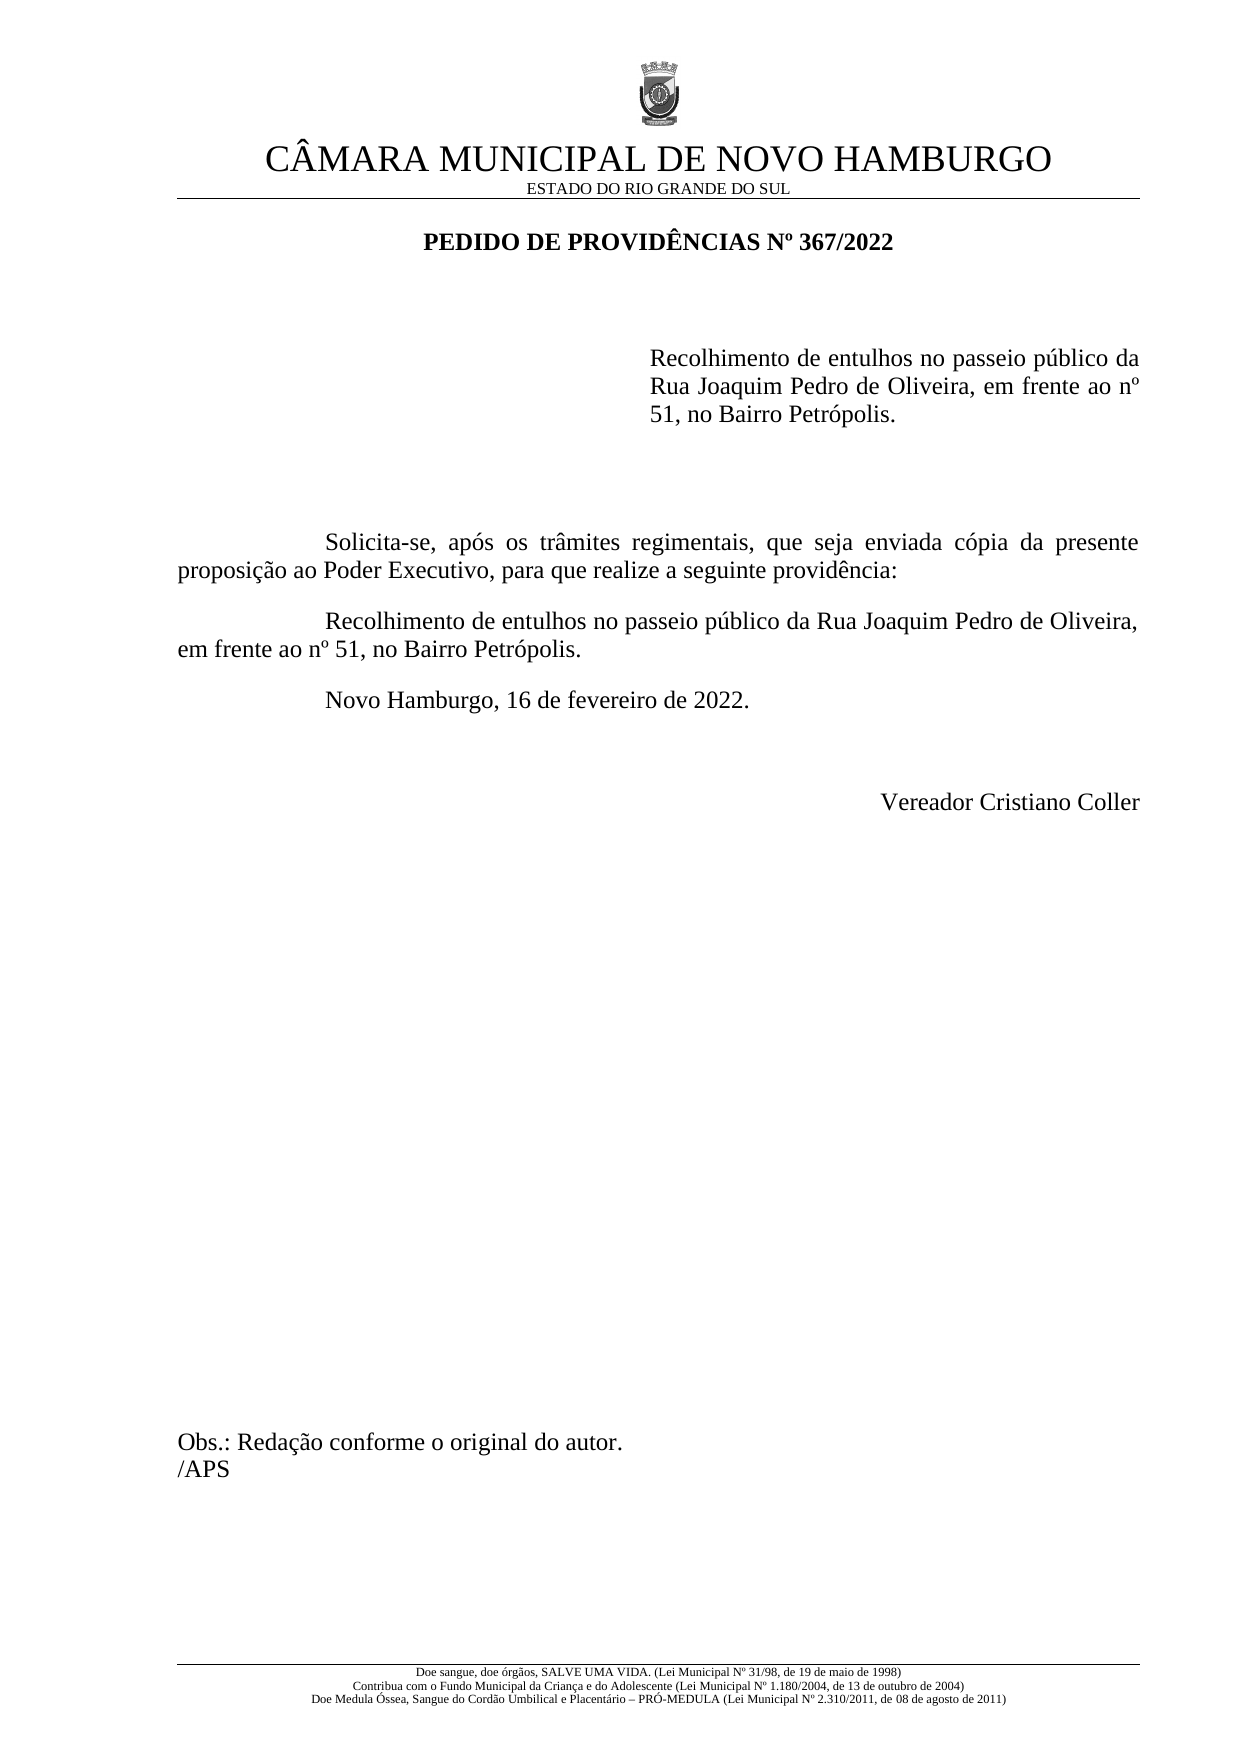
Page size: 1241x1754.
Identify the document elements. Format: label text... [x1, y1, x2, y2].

text /APS [177, 1455, 1140, 1483]
text Obs.: Redação conforme o original do autor. [177, 1428, 1140, 1455]
text Recolhimento de entulhos no passeio público da Rua Joaquim Pedro de Oliveira, em frente ao nº 51, no Bairro Petrópolis. [649, 344, 1140, 428]
text PEDIDO DE PROVIDÊNCIAS Nº 367/2022 [177, 228, 1140, 256]
text Vereador Cristiano Coller [177, 788, 1140, 816]
text Recolhimento de entulhos no passeio público da Rua Joaquim Pedro de Oliveira, em frente ao nº 51, no Bairro Petrópolis. [177, 607, 1140, 662]
text Novo Hamburgo, 16 de fevereiro de 2022. [177, 686, 1140, 714]
text Solicita-se, após os trâmites regimentais, que seja enviada cópia da presente proposição ao Poder Executivo, para que realize a seguinte providência: [177, 528, 1140, 583]
